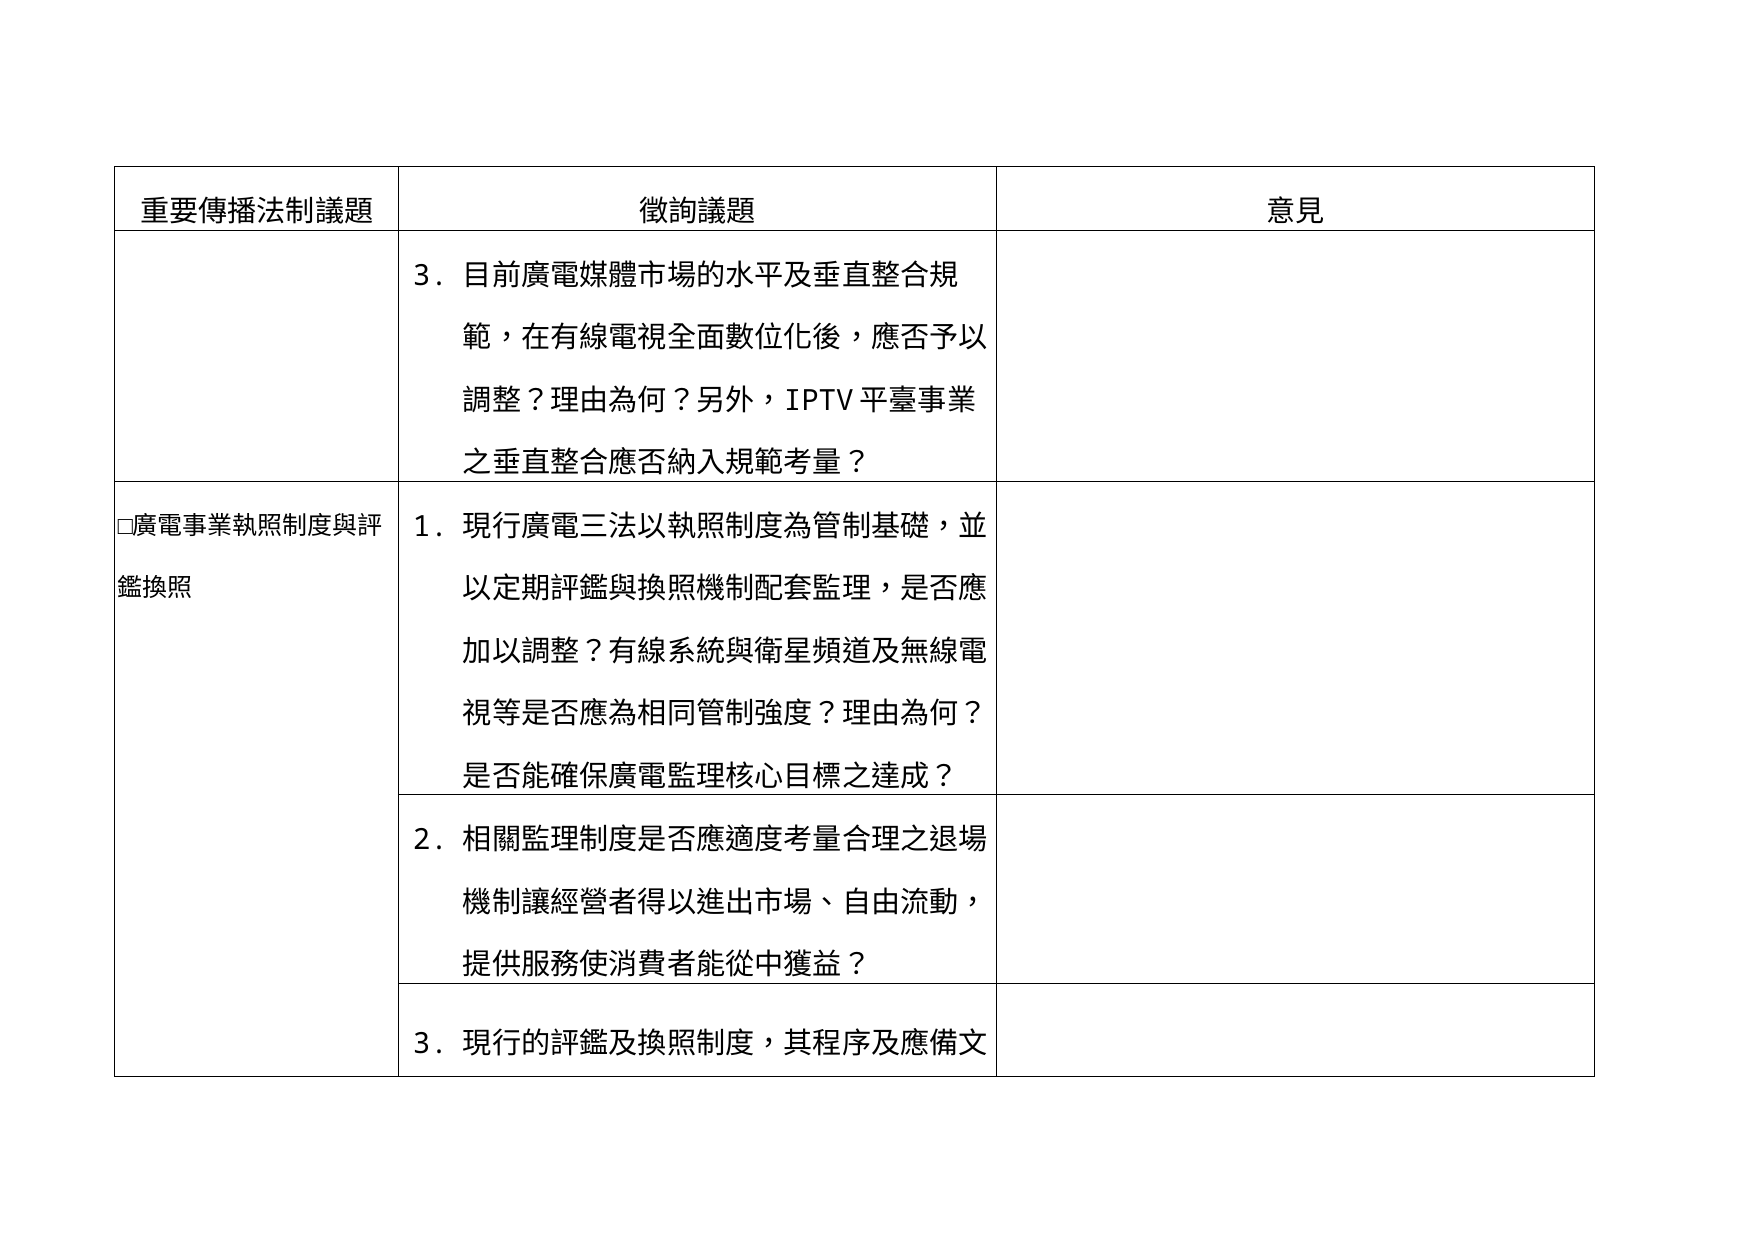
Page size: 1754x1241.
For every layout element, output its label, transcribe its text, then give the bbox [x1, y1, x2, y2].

table_cell [997, 795, 1594, 983]
table_cell [115, 231, 398, 481]
table_cell □廣電事業執照制度與評鑑換照 [115, 482, 398, 1076]
table_cell 相關監理制度是否應適度考量合理之退場機制讓經營者得以進出市場、自由流動，提供服務使消費者能從中獲益？ [399, 795, 996, 983]
table_cell [997, 231, 1594, 481]
table_header 意見 [997, 167, 1594, 230]
table_cell [997, 482, 1594, 794]
table_header 徵詢議題 [399, 167, 996, 230]
table_cell 目前廣電媒體市場的水平及垂直整合規範，在有線電視全面數位化後，應否予以調整？理由為何？另外，IPTV平臺事業之垂直整合應否納入規範考量？ [399, 231, 996, 481]
table_header 重要傳播法制議題 [115, 167, 398, 230]
table_cell 現行的評鑑及換照制度，其程序及應備文 [399, 984, 996, 1076]
table_cell [997, 984, 1594, 1076]
table_cell 現行廣電三法以執照制度為管制基礎，並以定期評鑑與換照機制配套監理，是否應加以調整？有線系統與衛星頻道及無線電視等是否應為相同管制強度？理由為何？是否能確保廣電監理核心目標之達成？ [399, 482, 996, 794]
